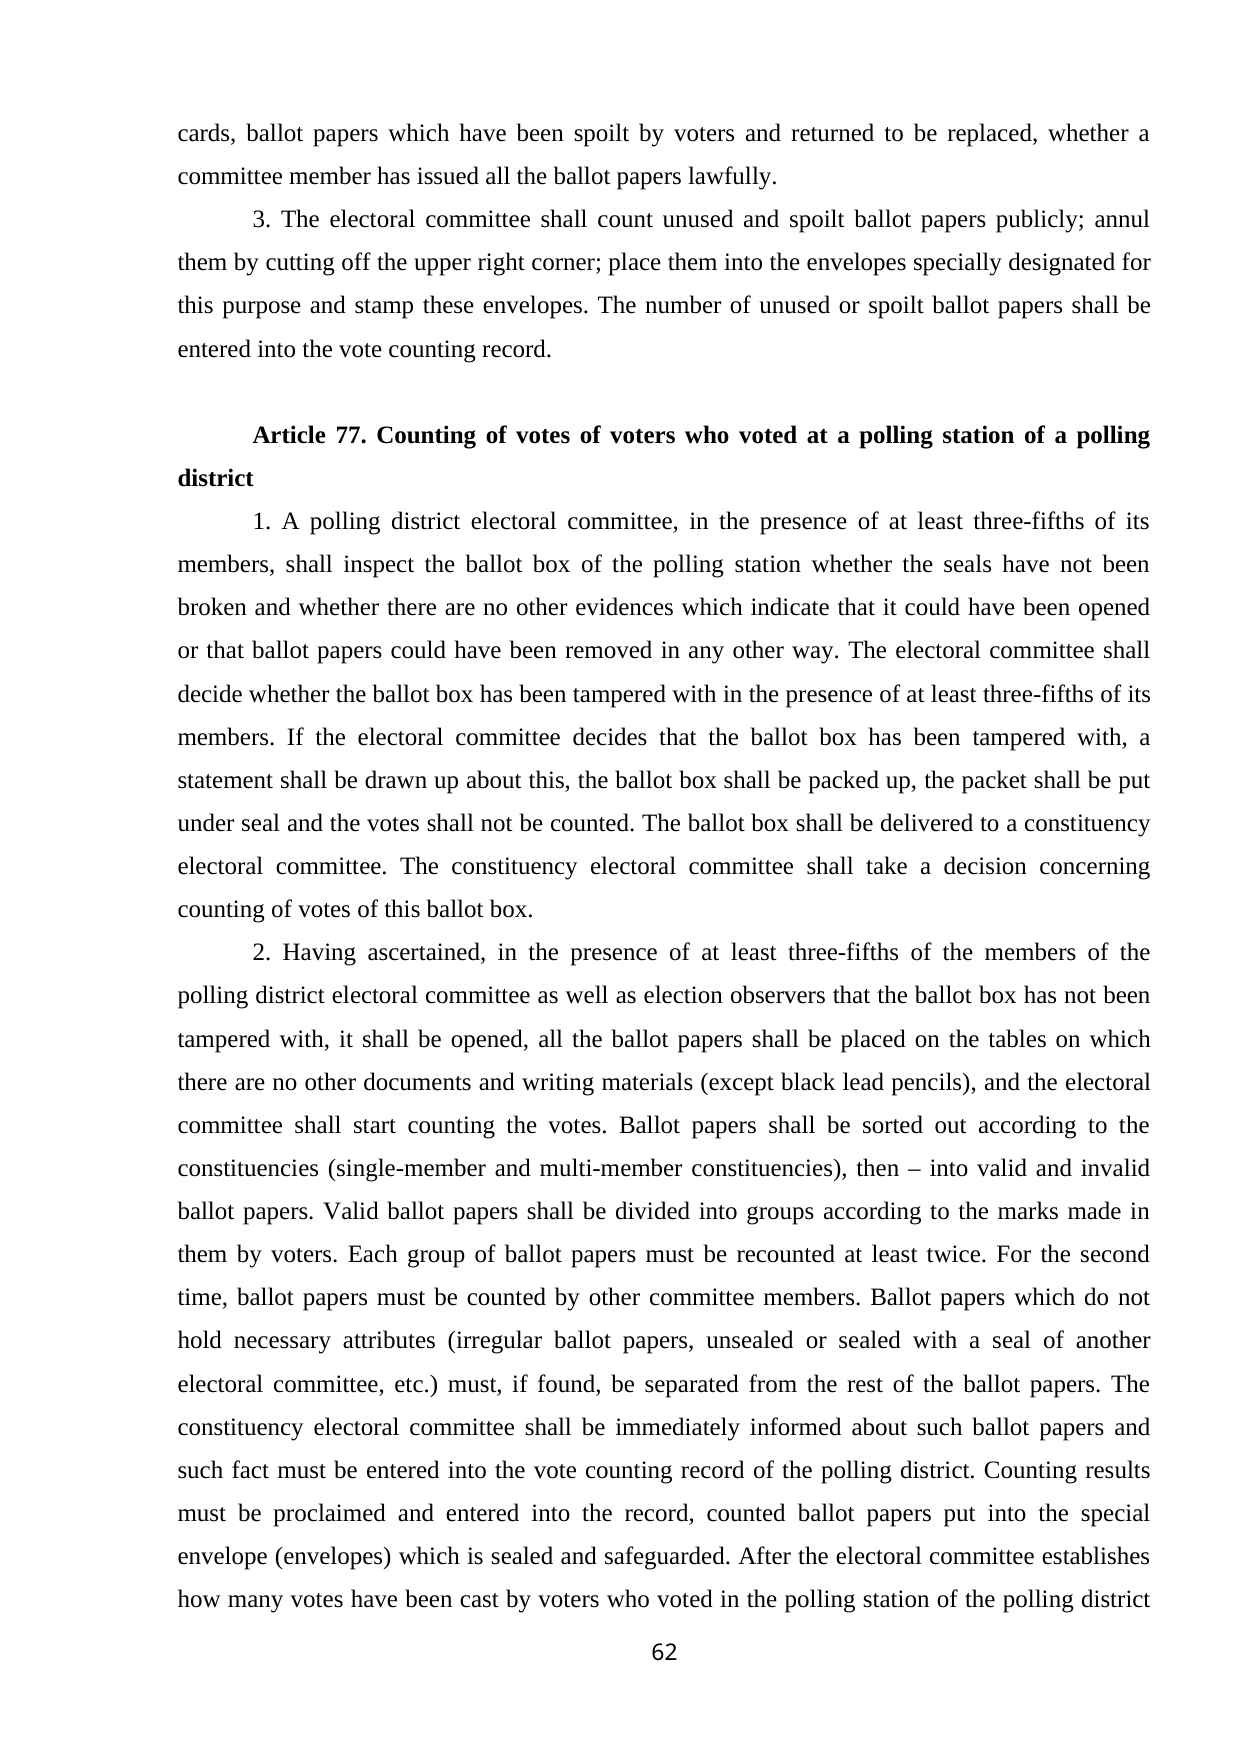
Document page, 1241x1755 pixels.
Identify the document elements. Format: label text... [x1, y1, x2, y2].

text 1. A polling district electoral committee, in the presence of at least three-fifths of its members, shall inspect the ballot box of the polling station whether the seals have not been broken and whether there are no other evidences which indicate that it could have been opened or that ballot papers could have been removed in any other way. The electoral committee shall decide whether the ballot box has been tampered with in the presence of at least three-fifths of its members. If the electoral committee decides that the ballot box has been tampered with, a statement shall be drawn up about this, the ballot box shall be packed up, the packet shall be put under seal and the votes shall not be counted. The ballot box shall be delivered to a constituency electoral committee. The constituency electoral committee shall take a decision concerning counting of votes of this ballot box. [177, 506, 1152, 923]
text 3. The electoral committee shall count unused and spoilt ballot papers publicly; annul them by cutting off the upper right corner; place them into the envelopes specially designated for this purpose and stamp these envelopes. The number of unused or spoilt ballot papers shall be entered into the vote counting record. [177, 204, 1152, 362]
text 2. Having ascertained, in the presence of at least three-fifths of the members of the polling district electoral committee as well as election observers that the ballot box has not been tampered with, it shall be opened, all the ballot papers shall be placed on the tables on which there are no other documents and writing materials (except black lead pencils), and the electoral committee shall start counting the votes. Ballot papers shall be sorted out according to the constituencies (single-member and multi-member constituencies), then – into valid and invalid ballot papers. Valid ballot papers shall be divided into groups according to the marks made in them by voters. Each group of ballot papers must be recounted at least twice. For the second time, ballot papers must be counted by other committee members. Ballot papers which do not hold necessary attributes (irregular ballot papers, unsealed or sealed with a seal of another electoral committee, etc.) must, if found, be separated from the rest of the ballot papers. The constituency electoral committee shall be immediately informed about such ballot papers and such fact must be entered into the vote counting record of the polling district. Counting results must be proclaimed and entered into the record, counted ballot papers put into the special envelope (envelopes) which is sealed and safeguarded. After the electoral committee establishes how many votes have been cast by voters who voted in the polling station of the polling district [177, 937, 1152, 1613]
text Article 77. Counting of votes of voters who voted at a polling station of a polling district [177, 420, 1152, 492]
text cards, ballot papers which have been spoilt by voters and returned to be replaced, whether a committee member has issued all the ballot papers lawfully. [177, 118, 1152, 190]
